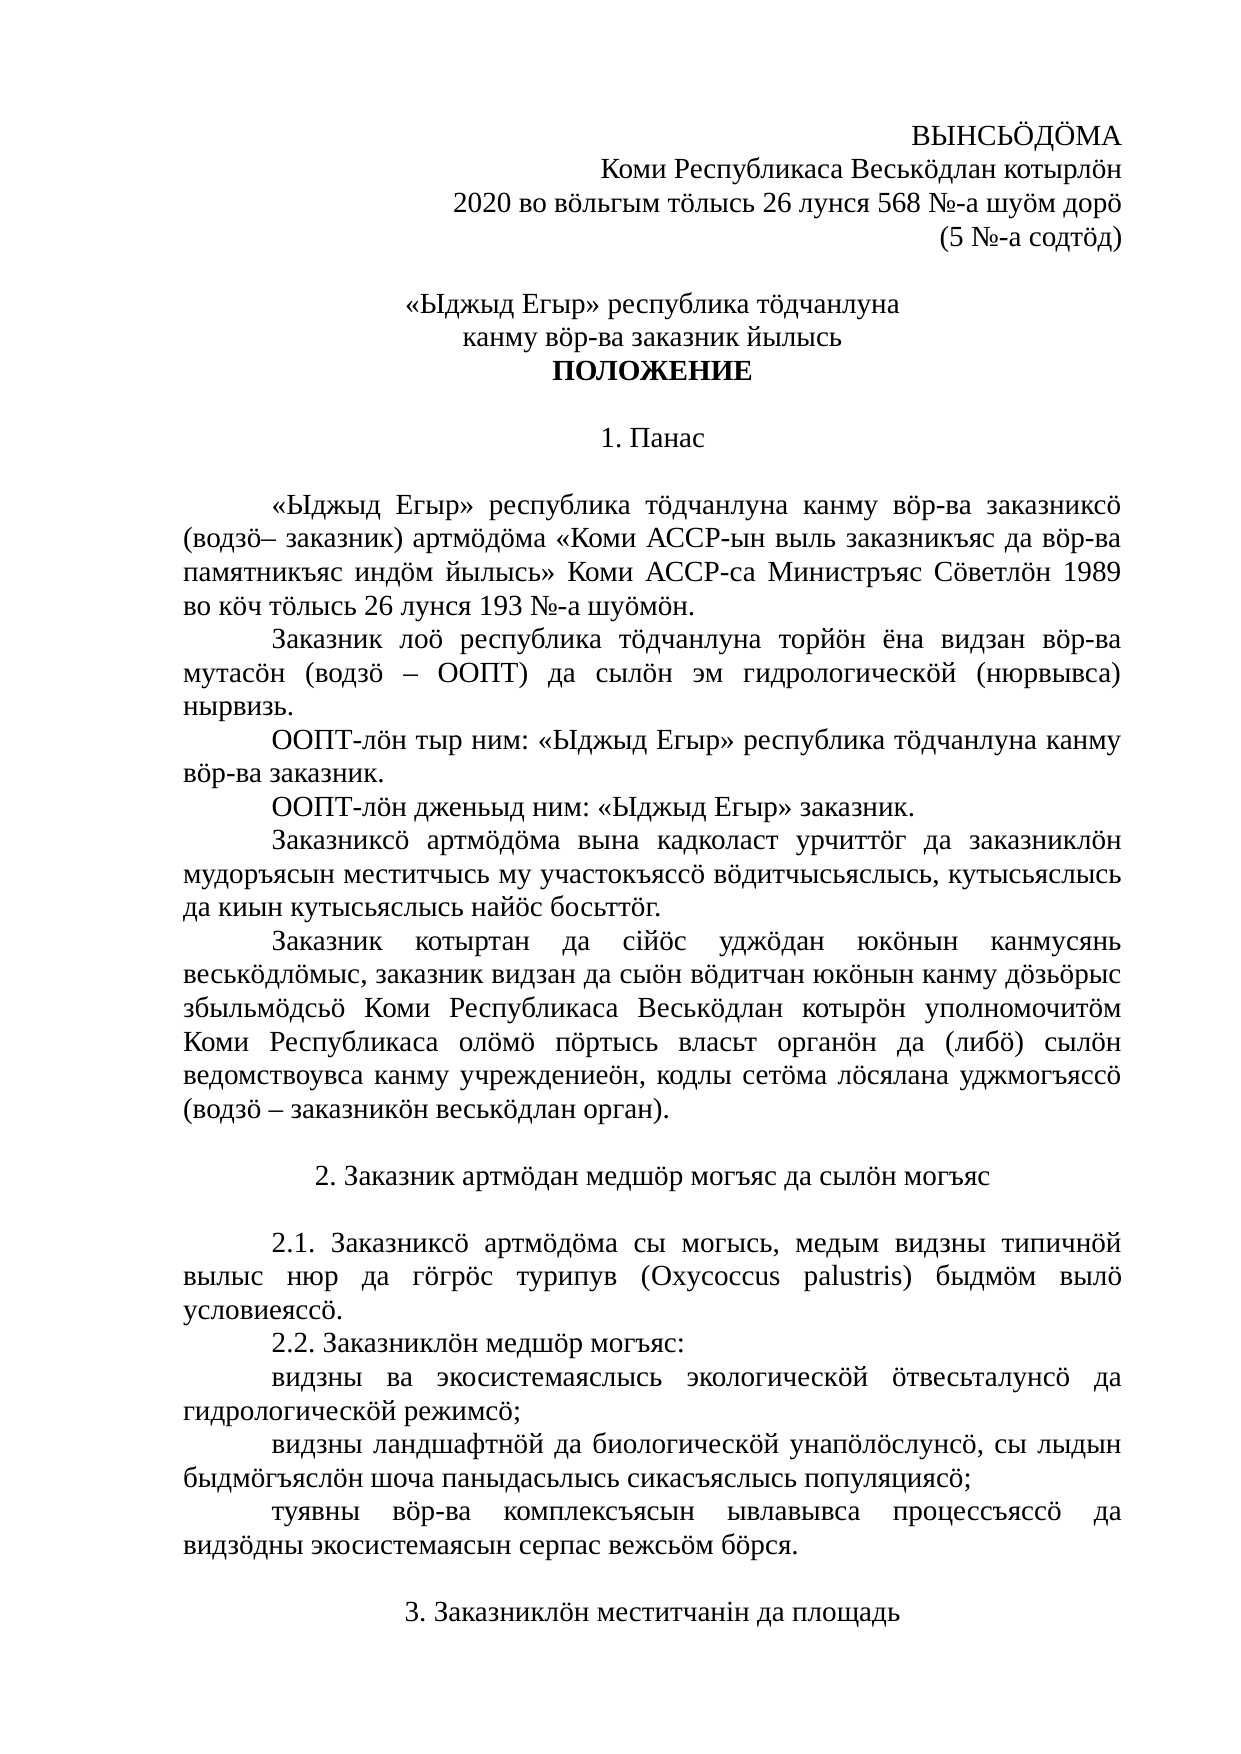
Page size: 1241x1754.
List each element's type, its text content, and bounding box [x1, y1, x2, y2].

text «Ыджыд Егыр» республика тӧдчанлуна канму вӧр-ва заказниксӧ (водзӧ– заказник) артмӧдӧма «Коми АССР-ын выль заказникъяс да вӧр-ва памятникъяс индӧм йылысь» Коми АССР-са Министръяс Сӧветлӧн 1989 во кӧч тӧлысь 26 лунся 193 №-а шуӧмӧн. [183, 487, 1122, 621]
text Заказник котыртан да сійӧс уджӧдан юкӧнын канмусянь веськӧдлӧмыс, заказник видзан да сыӧн вӧдитчан юкӧнын канму дӧзьӧрыс збыльмӧдсьӧ Коми Республикаса Веськӧдлан котырӧн уполномочитӧм Коми Республикаса олӧмӧ пӧртысь власьт органӧн да (либӧ) сылӧн ведомствоувса канму учреждениеӧн, кодлы сетӧма лӧсялана уджмогъяссӧ (водзӧ – заказникӧн веськӧдлан орган). [183, 923, 1122, 1124]
text Заказниксӧ артмӧдӧма вына кадколаст урчиттӧг да заказниклӧн мудоръясын меститчысь му участокъяссӧ вӧдитчысьяслысь, кутысьяслысь да киын кутысьяслысь найӧс босьттӧг. [183, 822, 1122, 923]
text 2.1. Заказниксӧ артмӧдӧма сы могысь, медым видзны типичнӧй вылыс нюр да гӧгрӧс турипув (Oxycoccus palustrіs) быдмӧм вылӧ условиеяссӧ. [183, 1225, 1122, 1326]
text (5 №-а содтӧд) [183, 219, 1122, 252]
text ПОЛОЖЕНИЕ [183, 353, 1122, 386]
text Коми Республикаса Веськӧдлан котырлӧн [183, 152, 1122, 185]
text ООПТ-лӧн дженьыд ним: «Ыджыд Егыр» заказник. [183, 789, 1122, 822]
text 1. Панас [183, 420, 1122, 453]
text 2020 во вӧльгым тӧлысь 26 лунся 568 №-а шуӧм дорӧ [183, 185, 1122, 219]
text видзны ва экосистемаяслысь экологическӧй ӧтвесьталунсӧ да гидрологическӧй режимсӧ; [183, 1359, 1122, 1426]
text ООПТ-лӧн тыр ним: «Ыджыд Егыр» республика тӧдчанлуна канму вӧр-ва заказник. [183, 722, 1122, 789]
text 3. Заказниклӧн меститчанін да площадь [183, 1594, 1122, 1627]
text Заказник лоӧ республика тӧдчанлуна торйӧн ёна видзан вӧр-ва мутасӧн (водзӧ – ООПТ) да сылӧн эм гидрологическӧй (нюрвывса) нырвизь. [183, 621, 1122, 722]
text «Ыджыд Егыр» республика тӧдчанлуна [183, 286, 1122, 319]
text 2.2. Заказниклӧн медшӧр могъяс: [183, 1326, 1122, 1359]
text канму вӧр-ва заказник йылысь [183, 319, 1122, 353]
text 2. Заказник артмӧдан медшӧр могъяс да сылӧн могъяс [183, 1158, 1122, 1191]
text ВЫНСЬӦДӦМА [183, 118, 1122, 152]
text видзны ландшафтнӧй да биологическӧй унапӧлӧслунсӧ, сы лыдын быдмӧгъяслӧн шоча паныдасьлысь сикасъяслысь популяциясӧ; [183, 1426, 1122, 1493]
text туявны вӧр-ва комплексъясын ывлавывса процессъяссӧ да видзӧдны экосистемаясын серпас вежсьӧм бӧрся. [183, 1493, 1122, 1560]
